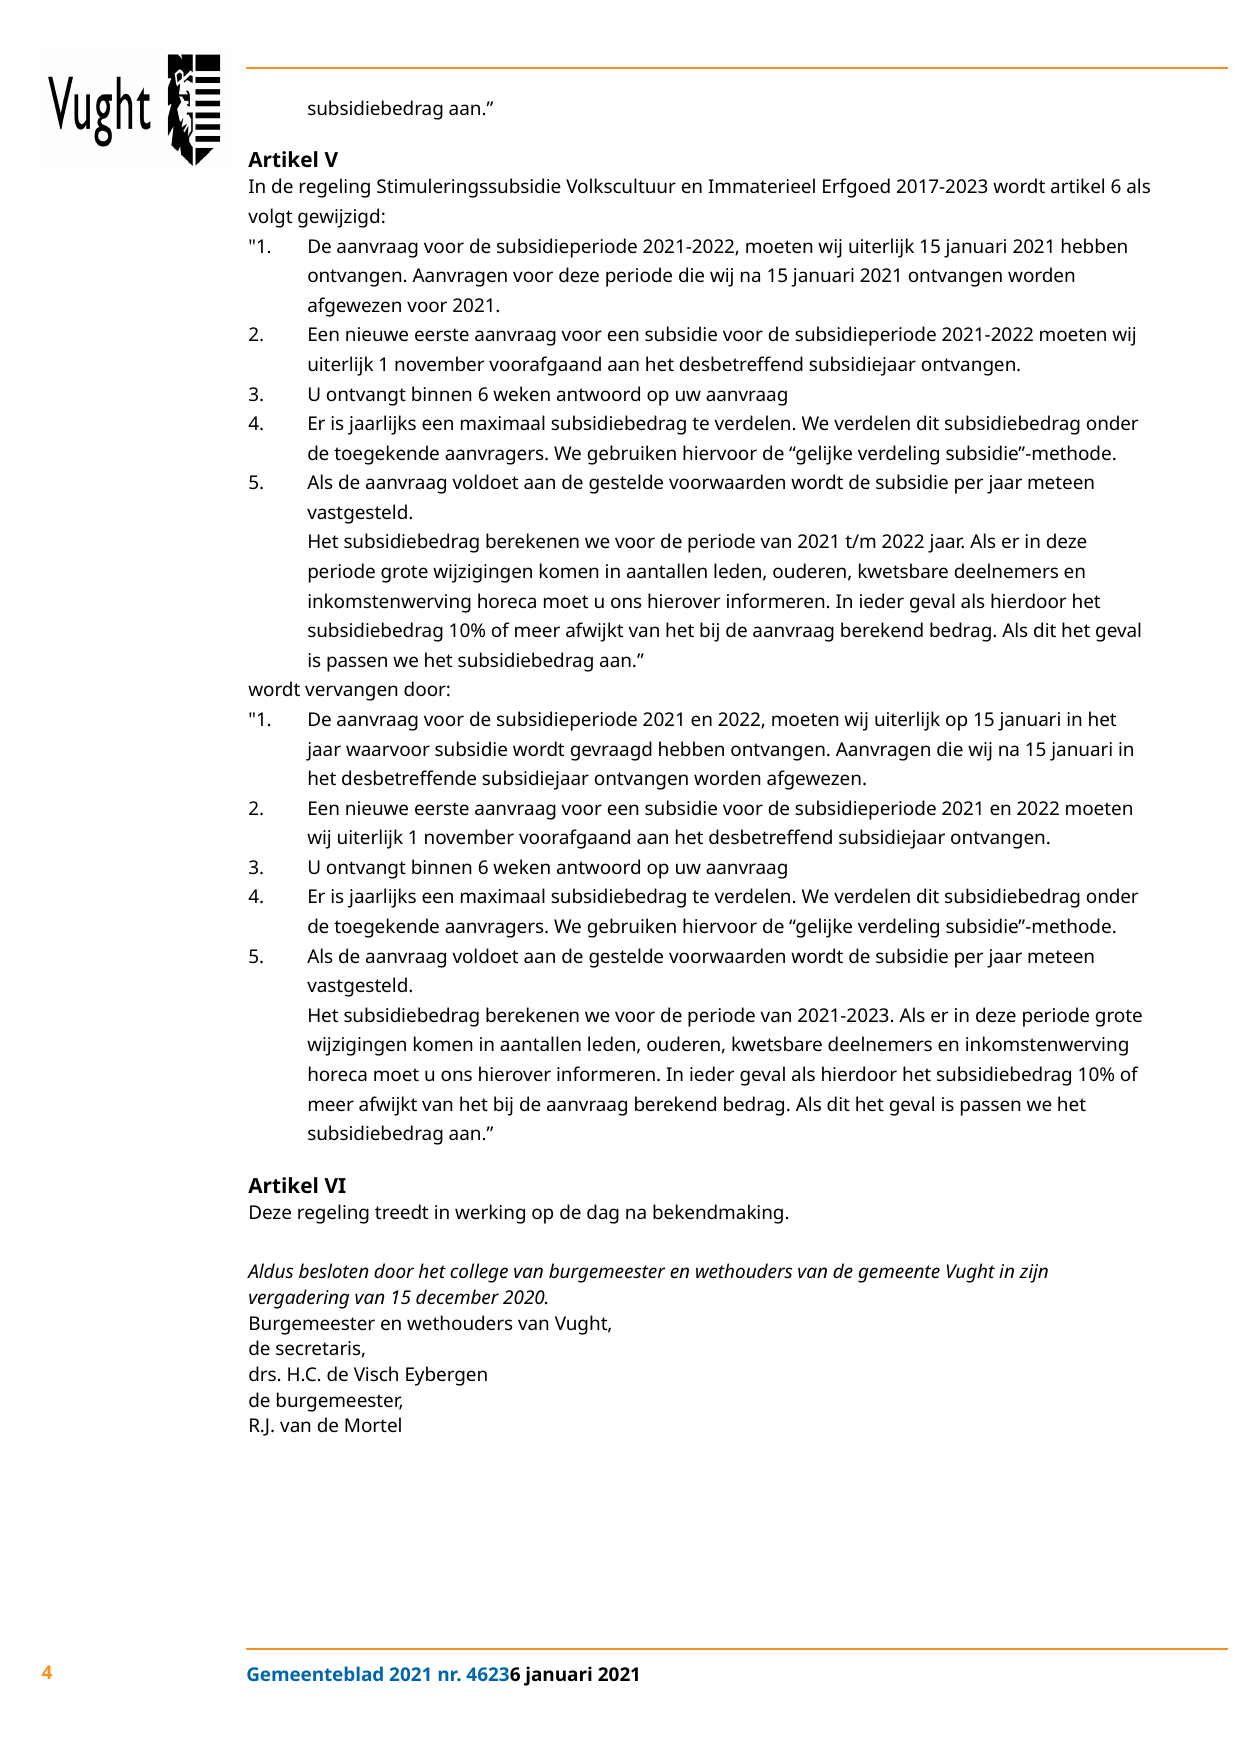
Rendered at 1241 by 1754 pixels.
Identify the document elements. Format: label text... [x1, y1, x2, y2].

text Artikel VI [248, 1171, 1152, 1199]
text Artikel V [248, 145, 1152, 174]
text R.J. van de Mortel [248, 1413, 1152, 1438]
list U ontvangt binnen 6 weken antwoord op uw aanvraag [248, 854, 1152, 880]
list Er is jaarlijks een maximaal subsidiebedrag te verdelen. We verdelen dit subsidiebedrag onder de toegekende aanvragers. We gebruiken hiervoor de “gelijke verdeling subsidie”-methode. [248, 410, 1152, 466]
list Er is jaarlijks een maximaal subsidiebedrag te verdelen. We verdelen dit subsidiebedrag onder de toegekende aanvragers. We gebruiken hiervoor de “gelijke verdeling subsidie”-methode. [248, 884, 1152, 939]
text Aldus besloten door het college van burgemeester en wethouders van de gemeente Vught in zijn vergadering van 15 december 2020. [248, 1258, 1152, 1310]
list De aanvraag voor de subsidieperiode 2021-2022, moeten wij uiterlijk 15 januari 2021 hebben ontvangen. Aanvragen voor deze periode die wij na 15 januari 2021 ontvangen worden afgewezen voor 2021. [248, 233, 1152, 318]
list Als de aanvraag voldoet aan de gestelde voorwaarden wordt de subsidie per jaar meteen vastgesteld. [248, 469, 1152, 525]
list De aanvraag voor de subsidieperiode 2021 en 2022, moeten wij uiterlijk op 15 januari in het jaar waarvoor subsidie wordt gevraagd hebben ontvangen. Aanvragen die wij na 15 januari in het desbetreffende subsidiejaar ontvangen worden afgewezen. [248, 706, 1152, 791]
list Als de aanvraag voldoet aan de gestelde voorwaarden wordt de subsidie per jaar meteen vastgesteld. [248, 943, 1152, 998]
text Burgemeester en wethouders van Vught, [248, 1310, 1152, 1336]
text In de regeling Stimuleringssubsidie Volkscultuur en Immaterieel Erfgoed 2017-2023 wordt artikel 6 als volgt gewijzigd: [248, 174, 1152, 229]
text de burgemeester, [248, 1387, 1152, 1413]
list Een nieuwe eerste aanvraag voor een subsidie voor de subsidieperiode 2021 en 2022 moeten wij uiterlijk 1 november voorafgaand aan het desbetreffend subsidiejaar ontvangen. [248, 795, 1152, 850]
list subsidiebedrag aan.” [248, 95, 1152, 121]
picture [41, 47, 231, 172]
text drs. H.C. de Visch Eybergen [248, 1361, 1152, 1387]
list U ontvangt binnen 6 weken antwoord op uw aanvraag [248, 381, 1152, 406]
text de secretaris, [248, 1336, 1152, 1361]
list Een nieuwe eerste aanvraag voor een subsidie voor de subsidieperiode 2021-2022 moeten wij uiterlijk 1 november voorafgaand aan het desbetreffend subsidiejaar ontvangen. [248, 322, 1152, 377]
list Het subsidiebedrag berekenen we voor de periode van 2021 t/m 2022 jaar. Als er in deze periode grote wijzigingen komen in aantallen leden, ouderen, kwetsbare deelnemers en inkomstenwerving horeca moet u ons hierover informeren. In ieder geval als hierdoor het subsidiebedrag 10% of meer afwijkt van het bij de aanvraag berekend bedrag. Als dit het geval is passen we het subsidiebedrag aan.” [248, 529, 1152, 673]
list Het subsidiebedrag berekenen we voor de periode van 2021-2023. Als er in deze periode grote wijzigingen komen in aantallen leden, ouderen, kwetsbare deelnemers en inkomstenwerving horeca moet u ons hierover informeren. In ieder geval als hierdoor het subsidiebedrag 10% of meer afwijkt van het bij de aanvraag berekend bedrag. Als dit het geval is passen we het subsidiebedrag aan.” [248, 1002, 1152, 1146]
text wordt vervangen door: [248, 677, 1152, 702]
text Deze regeling treedt in werking op de dag na bekendmaking. [248, 1199, 1152, 1225]
